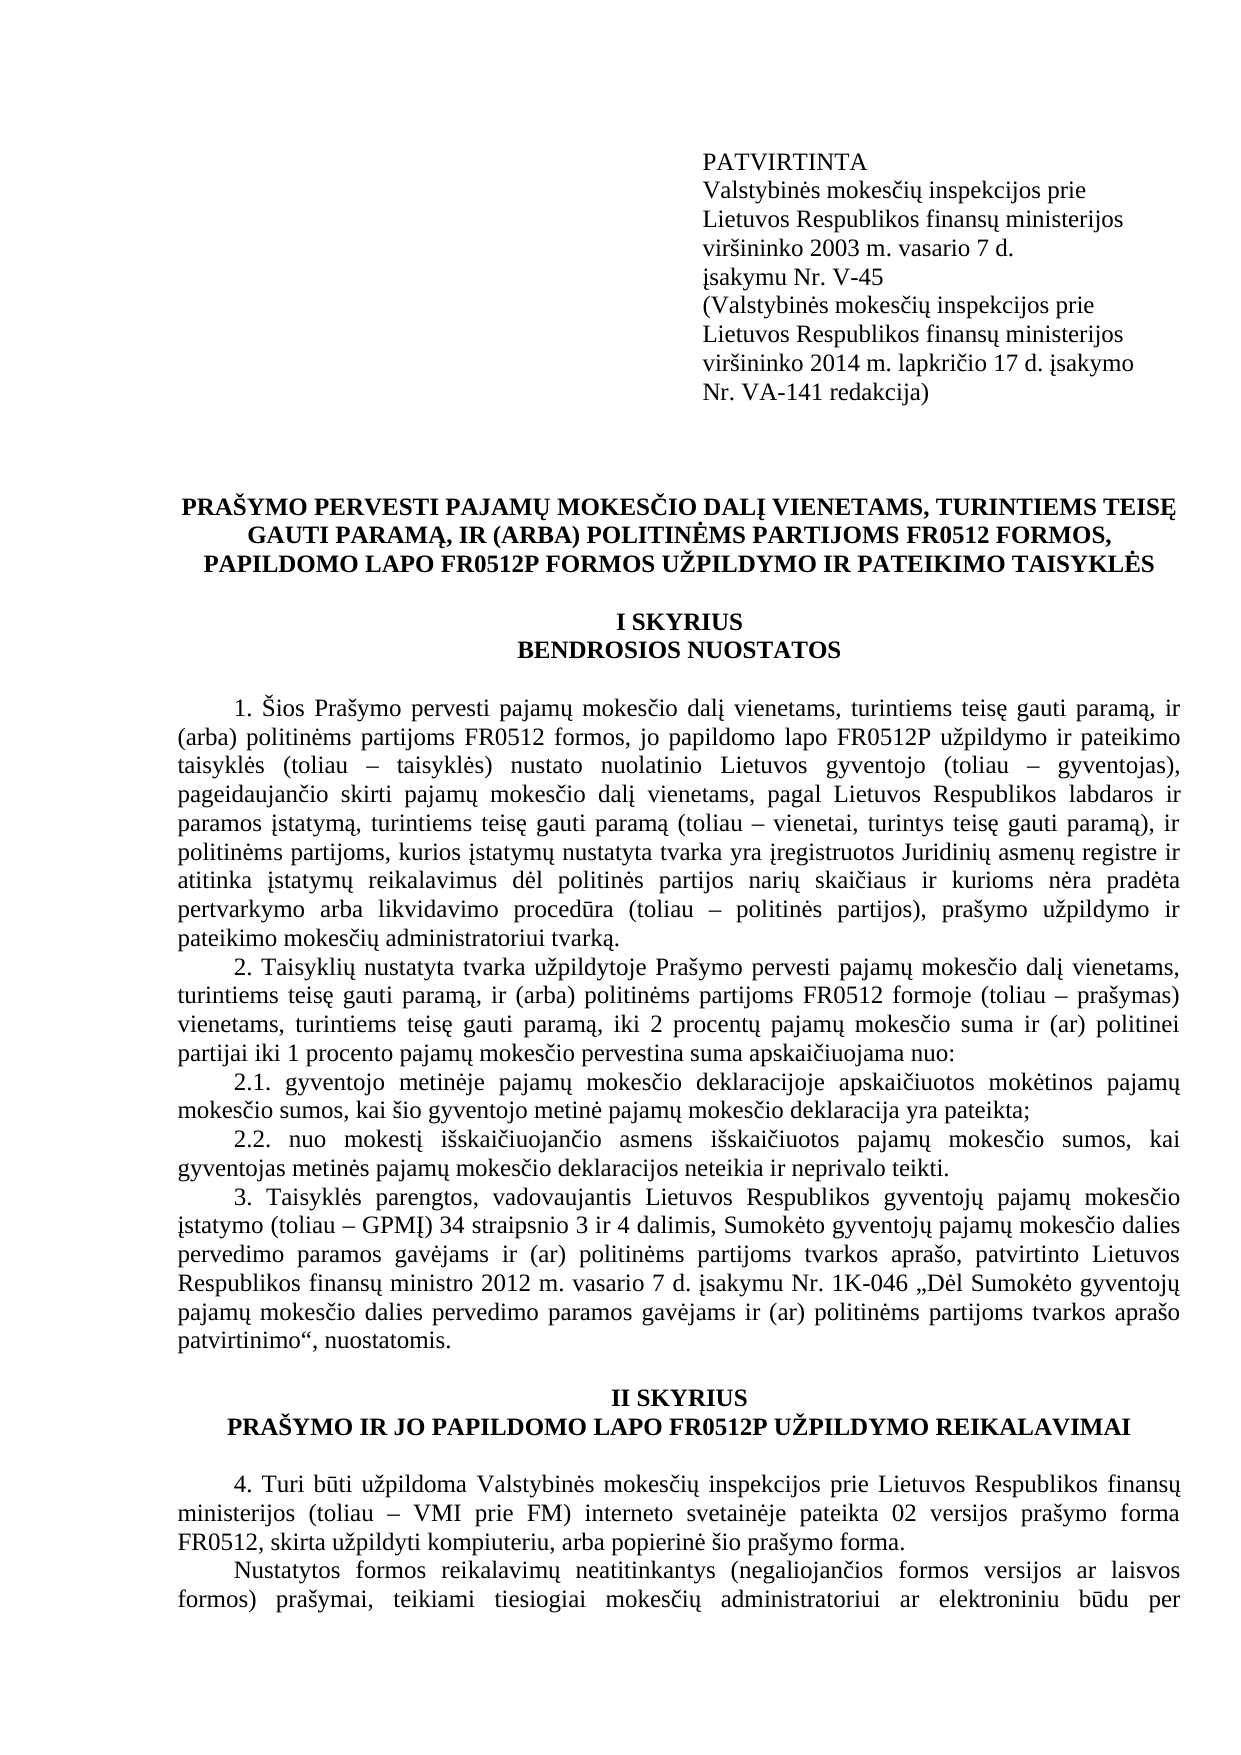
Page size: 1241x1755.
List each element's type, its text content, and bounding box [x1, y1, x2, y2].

text viršininko 2014 m. lapkričio 17 d. įsakymo [702, 348, 1181, 377]
text Nr. VA-141 redakcija) [702, 377, 1181, 406]
text PRAŠYMO IR JO PAPILDOMO LAPO FR0512P UŽPILDYMO REIKALAVIMAI [177, 1412, 1181, 1441]
text Nustatytos formos reikalavimų neatitinkantys (negaliojančios formos versijos ar laisvos formos) prašymai, teikiami tiesiogiai mokesčių administratoriui ar elektroniniu būdu per [177, 1556, 1181, 1613]
text 2.1. gyventojo metinėje pajamų mokesčio deklaracijoje apskaičiuotos mokėtinos pajamų mokesčio sumos, kai šio gyventojo metinė pajamų mokesčio deklaracija yra pateikta; [177, 1067, 1181, 1124]
text Lietuvos Respublikos finansų ministerijos [702, 319, 1181, 348]
text 2. Taisyklių nustatyta tvarka užpildytoje Prašymo pervesti pajamų mokesčio dalį vienetams, turintiems teisę gauti paramą, ir (arba) politinėms partijoms FR0512 formoje (toliau – prašymas) vienetams, turintiems teisę gauti paramą, iki 2 procentų pajamų mokesčio suma ir (ar) politinei partijai iki 1 procento pajamų mokesčio pervestina suma apskaičiuojama nuo: [177, 952, 1181, 1067]
text viršininko 2003 m. vasario 7 d. [702, 233, 1181, 262]
text 3. Taisyklės parengtos, vadovaujantis Lietuvos Respublikos gyventojų pajamų mokesčio įstatymo (toliau – GPMĮ) 34 straipsnio 3 ir 4 dalimis, Sumokėto gyventojų pajamų mokesčio dalies pervedimo paramos gavėjams ir (ar) politinėms partijoms tvarkos aprašo, patvirtinto Lietuvos Respublikos finansų ministro 2012 m. vasario 7 d. įsakymu Nr. 1K-046 „Dėl Sumokėto gyventojų pajamų mokesčio dalies pervedimo paramos gavėjams ir (ar) politinėms partijoms tvarkos aprašo patvirtinimo“, nuostatomis. [177, 1182, 1181, 1354]
text I SKYRIUS [177, 607, 1181, 636]
text BENDROSIOS NUOSTATOS [177, 636, 1181, 664]
text PATVIRTINTA [627, 147, 1181, 176]
text 4. Turi būti užpildoma Valstybinės mokesčių inspekcijos prie Lietuvos Respublikos finansų ministerijos (toliau – VMI prie FM) interneto svetainėje pateikta 02 versijos prašymo forma FR0512, skirta užpildyti kompiuteriu, arba popierinė šio prašymo forma. [177, 1469, 1181, 1556]
text Lietuvos Respublikos finansų ministerijos [702, 204, 1181, 233]
text (Valstybinės mokesčių inspekcijos prie [627, 291, 1181, 319]
text 2.2. nuo mokestį išskaičiuojančio asmens išskaičiuotos pajamų mokesčio sumos, kai gyventojas metinės pajamų mokesčio deklaracijos neteikia ir neprivalo teikti. [177, 1124, 1181, 1182]
text 1. Šios Prašymo pervesti pajamų mokesčio dalį vienetams, turintiems teisę gauti paramą, ir (arba) politinėms partijoms FR0512 formos, jo papildomo lapo FR0512P užpildymo ir pateikimo taisyklės (toliau – taisyklės) nustato nuolatinio Lietuvos gyventojo (toliau – gyventojas), pageidaujančio skirti pajamų mokesčio dalį vienetams, pagal Lietuvos Respublikos labdaros ir paramos įstatymą, turintiems teisę gauti paramą (toliau – vienetai, turintys teisę gauti paramą), ir politinėms partijoms, kurios įstatymų nustatyta tvarka yra įregistruotos Juridinių asmenų registre ir atitinka įstatymų reikalavimus dėl politinės partijos narių skaičiaus ir kurioms nėra pradėta pertvarkymo arba likvidavimo procedūra (toliau – politinės partijos), prašymo užpildymo ir pateikimo mokesčių administratoriui tvarką. [177, 693, 1181, 952]
text PRAŠYMO PERVESTI PAJAMŲ MOKESČIO DALĮ VIENETAMS, TURINTIEMS TEISĘ GAUTI PARAMĄ, IR (ARBA) POLITINĖMS PARTIJOMS FR0512 FORMOS, PAPILDOMO LAPO FR0512P FORMOS UŽPILDYMO IR PATEIKIMO TAISYKLĖS [177, 492, 1181, 578]
text II SKYRIUS [177, 1383, 1181, 1412]
text Valstybinės mokesčių inspekcijos prie [627, 176, 1181, 204]
text įsakymu Nr. V-45 [702, 262, 1181, 291]
